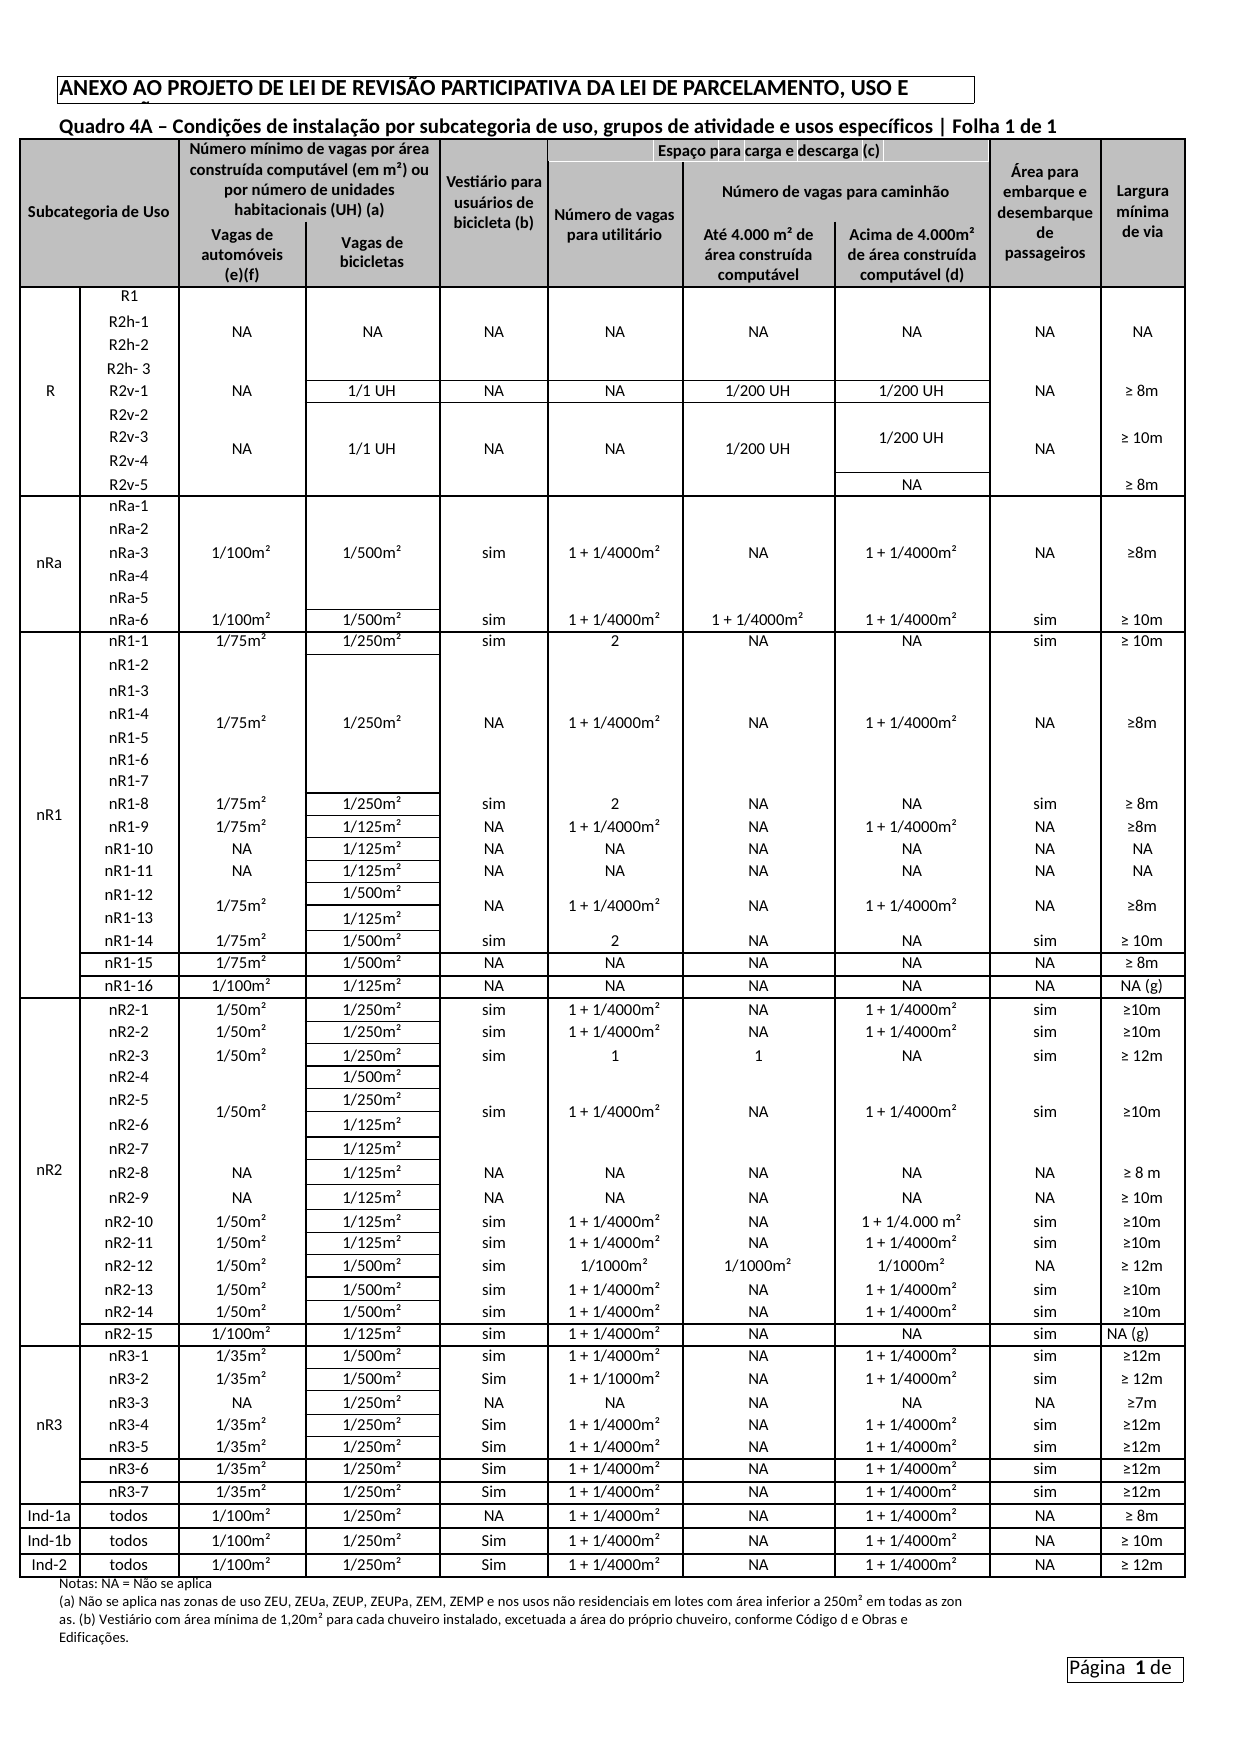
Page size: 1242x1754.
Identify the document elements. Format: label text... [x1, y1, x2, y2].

table_cell 1/125m² [307, 1325, 439, 1345]
table_cell 1/250m² [307, 1044, 439, 1065]
table_cell nR1-8 [81, 794, 178, 814]
table_cell 1/125m² [307, 1233, 439, 1254]
table_cell NA [1102, 288, 1184, 379]
table_cell 1/250m² [307, 1529, 439, 1553]
table_cell NA [836, 977, 989, 997]
table_cell 1 + 1/4000m² [836, 1022, 989, 1043]
table_cell 1 + 1/4000m² [836, 1301, 989, 1322]
table_cell 1 + 1/4000m² [549, 999, 682, 1021]
table_cell NA [441, 977, 547, 997]
table_cell 2 [549, 794, 682, 814]
table_cell Acima de 4.000m² de área construída computável (d) [836, 223, 989, 286]
table_cell sim [441, 1325, 547, 1345]
table_cell 1/35m² [180, 1347, 305, 1367]
table_cell NA [684, 954, 834, 974]
table_cell NA [684, 1369, 834, 1390]
table_cell Número de vagas para caminhão [684, 163, 989, 222]
table_cell NA [684, 1233, 834, 1254]
table_cell 1 + 1/1000m² [549, 1369, 682, 1390]
table_cell NA [684, 1347, 834, 1367]
table_cell NA [684, 1529, 834, 1553]
table_cell NA [836, 1325, 989, 1345]
table_cell ≥ 12m [1102, 1369, 1184, 1390]
table_cell 1/100m² [180, 610, 305, 631]
table_cell 1 + 1/4000m² [549, 497, 682, 608]
table_cell 1 + 1/4000m² [684, 610, 834, 631]
table_cell NA [836, 288, 989, 379]
table_cell NA [991, 381, 1100, 402]
table_cell 1/75m² [180, 794, 305, 814]
table_cell NA [180, 861, 305, 882]
table_cell nR2-1 [81, 999, 178, 1021]
table_cell nR1-6 [81, 749, 178, 770]
table_cell 1 + 1/4000m² [549, 1555, 682, 1576]
table_header Espaço para carga e descarga (c) [549, 140, 989, 162]
table_cell nR1-9 [81, 816, 178, 837]
table_cell nR3-1 [81, 1347, 178, 1367]
table_cell NA [684, 1415, 834, 1436]
table_cell NA [307, 288, 439, 379]
table_cell nR2-3 [81, 1044, 178, 1065]
table_cell 1 + 1/4000m² [549, 1022, 682, 1043]
table_cell NA (g) [1102, 1325, 1184, 1345]
table_cell 1/250m² [307, 1089, 439, 1111]
table_cell 1/50m² [180, 1301, 305, 1322]
table_cell 1/500m² [307, 1067, 439, 1088]
table_cell 1/200 UH [684, 381, 834, 402]
table_cell NA [684, 1301, 834, 1322]
table_cell NA [836, 931, 989, 952]
table_cell 1 + 1/4000m² [836, 1347, 989, 1367]
table_cell sim [991, 794, 1100, 814]
table_cell NA [684, 655, 834, 792]
table_cell 1 + 1/4000m² [549, 816, 682, 837]
table_cell NA [549, 861, 682, 882]
table_cell 1/50m² [180, 1233, 305, 1254]
table_cell nR1-11 [81, 861, 178, 882]
table_cell 1/250m² [307, 1437, 439, 1458]
table_cell 1/125m² [307, 1185, 439, 1209]
table_cell NA [684, 794, 834, 814]
table_cell ≥12m [1102, 1415, 1184, 1436]
table_cell NA [549, 403, 682, 495]
table_cell NA [684, 1460, 834, 1481]
table_cell ≥10m [1102, 1278, 1184, 1300]
table_cell NA [684, 1391, 834, 1413]
table_cell 1/100m² [180, 1555, 305, 1576]
table_cell nR2-11 [81, 1233, 178, 1254]
table_cell 1/50m² [180, 1255, 305, 1276]
table_cell NA [441, 838, 547, 859]
table_cell 1/250m² [307, 794, 439, 814]
table_cell sim [991, 1233, 1100, 1254]
table_cell 1/125m² [307, 1210, 439, 1232]
table_cell 1 + 1/4000m² [549, 1529, 682, 1553]
table_cell 1 + 1/4000m² [836, 610, 989, 631]
table_cell NA [180, 288, 305, 379]
table_cell nR3-5 [81, 1437, 178, 1458]
table_cell 1/100m² [180, 1529, 305, 1553]
table_cell 1/500m² [307, 610, 439, 631]
table_cell NA [836, 838, 989, 859]
table_cell Sim [441, 1437, 547, 1458]
table_cell ≥ 8m [1102, 954, 1184, 974]
table_cell ≥8m [1102, 655, 1184, 792]
table_cell ≥10m [1102, 1210, 1184, 1232]
table_cell 1 + 1/4000m² [836, 999, 989, 1021]
table_cell Sim [441, 1529, 547, 1553]
table_cell sim [441, 1233, 547, 1254]
table_cell 1/75m² [180, 633, 305, 653]
table_cell 1 + 1/4000m² [836, 1437, 989, 1458]
table_cell nR3-4 [81, 1415, 178, 1436]
table_cell 1/125m² [307, 838, 439, 859]
table_cell 1 + 1/4000m² [549, 1325, 682, 1345]
table_cell 1/1 UH [307, 403, 439, 495]
table_cell NA [836, 1185, 989, 1209]
table_cell nR2-10 [81, 1210, 178, 1232]
table_cell ≥ 12m [1102, 1255, 1184, 1276]
table_cell NA [991, 1391, 1100, 1413]
table_cell 1 + 1/4000m² [836, 883, 989, 929]
table_cell 1 + 1/4000m² [549, 1415, 682, 1436]
table_cell sim [441, 1044, 547, 1065]
table_cell 1/1000m² [836, 1255, 989, 1276]
table_cell nRa-5 [81, 588, 178, 608]
table_cell NA [684, 1022, 834, 1043]
table_cell Vagas de bicicletas [307, 223, 439, 286]
table_cell nR2-12 [81, 1255, 178, 1276]
table_cell nR3-7 [81, 1483, 178, 1503]
table_cell 1/200 UH [684, 403, 834, 495]
table_cell sim [441, 1347, 547, 1367]
table_cell sim [991, 610, 1100, 631]
table_cell 1/100m² [180, 977, 305, 997]
table_cell ≥12m [1102, 1347, 1184, 1367]
table_cell ≥7m [1102, 1391, 1184, 1413]
table_cell 1/500m² [307, 1278, 439, 1300]
table_cell ≥ 10m [1102, 403, 1184, 472]
table_cell 1 [549, 1044, 682, 1065]
table_cell NA [441, 381, 547, 402]
table_header Área para embarque e desembarque de passageiros [991, 140, 1100, 286]
table_cell nR1 [21, 633, 79, 997]
table_cell Sim [441, 1369, 547, 1390]
table_cell ≥8m [1102, 816, 1184, 837]
table_cell todos [81, 1555, 178, 1576]
table_cell 1/500m² [307, 497, 439, 608]
table_cell nR1-12 [81, 883, 178, 904]
table_cell ≥10m [1102, 1301, 1184, 1322]
table_cell sim [991, 1067, 1100, 1159]
table_cell NA [836, 1391, 989, 1413]
table_cell 1 + 1/4000m² [549, 1347, 682, 1367]
table_cell nR2-8 [81, 1160, 178, 1184]
table_cell nR3 [21, 1347, 79, 1503]
table_cell 1/250m² [307, 1415, 439, 1436]
table_header Largura mínima de via [1102, 140, 1184, 286]
table_cell nR2-4 [81, 1067, 178, 1088]
table_cell 1 + 1/4000m² [836, 1483, 989, 1503]
table_cell NA [549, 954, 682, 974]
table_cell NA [180, 1160, 305, 1184]
table_cell NA [441, 1160, 547, 1184]
table_cell 1 + 1/4000m² [836, 1233, 989, 1254]
table_cell 1 + 1/4000m² [549, 655, 682, 792]
table_cell nRa-6 [81, 610, 178, 631]
table_cell sim [991, 1301, 1100, 1322]
table_cell ≥12m [1102, 1483, 1184, 1503]
table_cell NA [684, 861, 834, 882]
table_cell 1/500m² [307, 1301, 439, 1322]
table_cell ≥ 8 m [1102, 1160, 1184, 1184]
table_cell sim [991, 1437, 1100, 1458]
table_cell NA [991, 883, 1100, 929]
table_cell NA [441, 288, 547, 379]
table_cell NA [684, 1483, 834, 1503]
table_cell NA [549, 288, 682, 379]
table_cell 2 [549, 931, 682, 952]
table_cell Vagas de automóveis (e)(f) [180, 223, 305, 286]
table_cell 1/125m² [307, 861, 439, 882]
table_cell 1/500m² [307, 931, 439, 952]
table_cell nR1-10 [81, 838, 178, 859]
table_cell 1/250m² [307, 1460, 439, 1481]
table_cell 1/125m² [307, 906, 439, 929]
table_cell NA [684, 883, 834, 929]
table_cell nR1-7 [81, 771, 178, 792]
table_cell nRa-3 [81, 541, 178, 562]
table_cell ≥ 10m [1102, 1529, 1184, 1553]
table_header Número mínimo de vagas por área construída computável (em m²) ou por número de unidades habitacionais (UH) (a) [180, 140, 439, 222]
table_cell 1 + 1/4000m² [836, 1555, 989, 1576]
table_cell ≥ 10m [1102, 931, 1184, 952]
table_cell Ind-2 [21, 1555, 79, 1576]
table_header Vestiário para usuários de bicicleta (b) [441, 140, 547, 286]
table_cell nR2-7 [81, 1138, 178, 1159]
table_cell sim [441, 1022, 547, 1043]
table_cell sim [441, 610, 547, 631]
table_cell 1/1000m² [549, 1255, 682, 1276]
table_cell NA [441, 954, 547, 974]
table_cell 1/35m² [180, 1369, 305, 1390]
table_cell 1 + 1/4000m² [836, 816, 989, 837]
table_cell 1 + 1/4000m² [549, 1210, 682, 1232]
table_cell 1/250m² [307, 1555, 439, 1576]
table_cell nR2-14 [81, 1301, 178, 1322]
table_cell NA [991, 1185, 1100, 1209]
table_cell ≥10m [1102, 1022, 1184, 1043]
table_cell sim [991, 1325, 1100, 1345]
table_cell ≥ 8m [1102, 473, 1184, 495]
table_cell ≥ 10m [1102, 1185, 1184, 1209]
table_cell ≥ 10m [1102, 610, 1184, 631]
table_cell 1 + 1/4000m² [836, 1067, 989, 1159]
table_cell 1/250m² [307, 655, 439, 792]
table_cell NA [991, 977, 1100, 997]
table_cell nR1-16 [81, 977, 178, 997]
table_cell NA [549, 1391, 682, 1413]
table_cell sim [991, 1022, 1100, 1043]
table_cell 1/75m² [180, 883, 305, 929]
table_cell NA [991, 861, 1100, 882]
table_cell Ind-1b [21, 1529, 79, 1553]
table_cell R2v-4 [81, 449, 178, 472]
table_cell 1/50m² [180, 1067, 305, 1159]
table_cell 1/125m² [307, 977, 439, 997]
table_cell nRa-2 [81, 519, 178, 540]
table_cell NA [180, 381, 305, 402]
table_cell 1/125m² [307, 816, 439, 837]
table_cell Sim [441, 1460, 547, 1481]
table_cell R [21, 288, 79, 495]
table_cell nR1-15 [81, 954, 178, 974]
table_cell sim [991, 1460, 1100, 1481]
table_cell 1 + 1/4000m² [549, 883, 682, 929]
table_cell nR3-6 [81, 1460, 178, 1481]
table_cell R2v-5 [81, 473, 178, 495]
table_cell 1 + 1/4000m² [549, 1233, 682, 1254]
table_cell 1/200 UH [836, 403, 989, 472]
table_cell NA [684, 1210, 834, 1232]
table_cell Até 4.000 m² de área construída computável [684, 223, 834, 286]
table_cell ≥10m [1102, 1233, 1184, 1254]
table_cell NA [441, 861, 547, 882]
table_cell 1/250m² [307, 1391, 439, 1413]
table_cell ≥12m [1102, 1460, 1184, 1481]
table_cell ≥8m [1102, 883, 1184, 929]
table_cell Número de vagas para utilitário [549, 163, 682, 286]
table_cell R2h-1 [81, 310, 178, 333]
table_cell NA [991, 838, 1100, 859]
table_cell 1 + 1/4000m² [549, 1301, 682, 1322]
table_cell ≥10m [1102, 1067, 1184, 1159]
table_cell 1/250m² [307, 999, 439, 1021]
table_cell 1/75m² [180, 954, 305, 974]
table_cell nR1-5 [81, 726, 178, 747]
table_cell 1/125m² [307, 1112, 439, 1136]
table_cell NA [180, 1391, 305, 1413]
table_cell sim [991, 1347, 1100, 1367]
table_cell 1 + 1/4000m² [549, 1483, 682, 1503]
table_cell NA [684, 977, 834, 997]
table_cell sim [441, 1278, 547, 1300]
table_cell NA (g) [1102, 977, 1184, 997]
table_cell 1/250m² [307, 1022, 439, 1043]
table_cell 1 + 1/4000m² [549, 1505, 682, 1527]
table_cell NA [441, 816, 547, 837]
table_cell R1 [81, 288, 178, 308]
table_cell NA [991, 1505, 1100, 1527]
table_cell 1 + 1/4000m² [549, 1067, 682, 1159]
table_cell 1/75m² [180, 655, 305, 792]
table_cell 1 + 1/4000m² [836, 1415, 989, 1436]
table_cell sim [991, 1369, 1100, 1390]
table_cell 1/500m² [307, 1347, 439, 1367]
table_cell NA [991, 288, 1100, 379]
table_cell nR2 [21, 999, 79, 1345]
table_cell 1/50m² [180, 1278, 305, 1300]
table_cell 1/125m² [307, 1138, 439, 1159]
table_cell R2v-3 [81, 426, 178, 448]
table_cell ≥ 12m [1102, 1044, 1184, 1065]
table_cell nR2-2 [81, 1022, 178, 1043]
table_cell NA [684, 1067, 834, 1159]
table_cell sim [441, 497, 547, 608]
table_cell NA [836, 1160, 989, 1184]
table_cell NA [991, 816, 1100, 837]
table_cell NA [684, 1278, 834, 1300]
table_cell sim [441, 1301, 547, 1322]
table_cell 2 [549, 633, 682, 653]
table_cell 1/35m² [180, 1437, 305, 1458]
table_cell 1/50m² [180, 1022, 305, 1043]
table_cell sim [991, 1415, 1100, 1436]
table_cell NA [1102, 838, 1184, 859]
table_cell R2v-2 [81, 403, 178, 424]
text Notas: NA = Não se aplica [59, 1578, 1198, 1592]
table_cell NA [684, 1185, 834, 1209]
table_cell sim [991, 1278, 1100, 1300]
table_cell 1/1000m² [684, 1255, 834, 1276]
table_cell sim [441, 999, 547, 1021]
table_cell sim [991, 931, 1100, 952]
table_cell sim [991, 1210, 1100, 1232]
table_cell Sim [441, 1555, 547, 1576]
table_cell 1/125m² [307, 1160, 439, 1184]
table_cell NA [991, 954, 1100, 974]
table_cell NA [549, 381, 682, 402]
text (a) Não se aplica nas zonas de uso ZEU, ZEUa, ZEUP, ZEUPa, ZEM, ZEMP e nos usos não residenciais em lotes com área inferior a 250m² em todas as zon as. (b) Vestiário com área mínima de 1,20m² para cada chuveiro instalado, excetuada a área do próprio chuveiro, conforme Código d e Obras e Edificações. [59, 1592, 971, 1646]
table_cell sim [441, 633, 547, 653]
table_cell NA [684, 288, 834, 379]
table_cell NA [549, 1160, 682, 1184]
table_cell 1/35m² [180, 1460, 305, 1481]
table_cell 1/200 UH [836, 381, 989, 402]
table_cell nRa [21, 497, 79, 631]
table_cell NA [684, 816, 834, 837]
table_cell NA [836, 954, 989, 974]
table_cell 1 + 1/4000m² [836, 497, 989, 608]
table_cell 1 + 1/4.000 m² [836, 1210, 989, 1232]
table_cell NA [836, 794, 989, 814]
table_cell NA [684, 1325, 834, 1345]
table_cell ≥ 10m [1102, 633, 1184, 653]
table_cell NA [441, 403, 547, 495]
table_cell 1/500m² [307, 1369, 439, 1390]
table_cell 1 + 1/4000m² [836, 1505, 989, 1527]
table_cell todos [81, 1505, 178, 1527]
table_cell nR1-13 [81, 906, 178, 929]
table_cell 1 + 1/4000m² [836, 1529, 989, 1553]
table_cell NA [180, 1185, 305, 1209]
table_cell NA [991, 1160, 1100, 1184]
table_cell sim [441, 931, 547, 952]
table_cell 1/35m² [180, 1483, 305, 1503]
table_cell ≥12m [1102, 1437, 1184, 1458]
table_cell NA [549, 977, 682, 997]
table_cell NA [991, 1255, 1100, 1276]
table_cell ≥8m [1102, 497, 1184, 608]
table_cell sim [441, 1067, 547, 1159]
table_cell NA [684, 931, 834, 952]
table_cell 1/1 UH [307, 381, 439, 402]
table_cell 1/75m² [180, 816, 305, 837]
table_cell NA [684, 1505, 834, 1527]
table_cell nR3-2 [81, 1369, 178, 1390]
table_cell NA [836, 1044, 989, 1065]
table_cell 1 + 1/4000m² [836, 1369, 989, 1390]
table_cell 1 + 1/4000m² [549, 610, 682, 631]
table_cell sim [991, 633, 1100, 653]
table_cell NA [684, 1555, 834, 1576]
table_cell 1/50m² [180, 999, 305, 1021]
table_header Subcategoria de Uso [21, 140, 178, 286]
table_cell NA [441, 1391, 547, 1413]
table_cell sim [991, 1483, 1100, 1503]
table_cell nR1-2 [81, 655, 178, 676]
table_cell 1 + 1/4000m² [549, 1460, 682, 1481]
table_cell NA [684, 1437, 834, 1458]
table_cell 1 + 1/4000m² [836, 1460, 989, 1481]
table_cell ≥ 8m [1102, 1505, 1184, 1527]
table_cell nR2-6 [81, 1112, 178, 1136]
table_cell 1/100m² [180, 497, 305, 608]
table_cell sim [991, 1044, 1100, 1065]
table_cell NA [549, 838, 682, 859]
table_cell NA [441, 883, 547, 929]
table_cell nRa-1 [81, 497, 178, 518]
table_cell NA [684, 497, 834, 608]
table_cell 1/75m² [180, 931, 305, 952]
table_cell NA [441, 1185, 547, 1209]
table_cell NA [991, 655, 1100, 792]
table_cell NA [180, 403, 305, 495]
table_cell NA [991, 1529, 1100, 1553]
table_cell NA [684, 999, 834, 1021]
table_cell R2v-1 [81, 381, 178, 402]
table_cell NA [1102, 861, 1184, 882]
table_cell nR1-1 [81, 633, 178, 653]
table_cell nR2-15 [81, 1325, 178, 1345]
table_cell ≥ 8m [1102, 794, 1184, 814]
table_cell Ind-1a [21, 1505, 79, 1527]
table_cell NA [836, 633, 989, 653]
table_cell NA [549, 1185, 682, 1209]
table_cell nR3-3 [81, 1391, 178, 1413]
table_cell 1/100m² [180, 1325, 305, 1345]
table_cell R2h- 3 [81, 357, 178, 379]
table_cell 1/500m² [307, 954, 439, 974]
table_cell NA [836, 473, 989, 495]
table_cell NA [441, 1505, 547, 1527]
table_cell 1/35m² [180, 1415, 305, 1436]
table_cell ≥ 12m [1102, 1555, 1184, 1576]
table_cell NA [684, 1160, 834, 1184]
table_cell Sim [441, 1483, 547, 1503]
table_cell 1 + 1/4000m² [549, 1278, 682, 1300]
text Quadro 4A – Condições de instalação por subcategoria de uso, grupos de atividade e usos específicos | Folha 1 de 1 [59, 113, 1198, 138]
table_cell 1/250m² [307, 1505, 439, 1527]
table_cell nR1-14 [81, 931, 178, 952]
table_cell 1/250m² [307, 1483, 439, 1503]
table_cell nR2-9 [81, 1185, 178, 1209]
table_cell 1/100m² [180, 1505, 305, 1527]
table_cell 1 [684, 1044, 834, 1065]
table_cell sim [441, 1255, 547, 1276]
table_cell nRa-4 [81, 564, 178, 586]
table_cell nR2-5 [81, 1089, 178, 1111]
table_cell NA [441, 655, 547, 792]
table_cell 1/500m² [307, 1255, 439, 1276]
table_cell Sim [441, 1415, 547, 1436]
table_cell 1/50m² [180, 1210, 305, 1232]
table_cell nR2-13 [81, 1278, 178, 1300]
table_cell 1 + 1/4000m² [549, 1437, 682, 1458]
table_cell ≥10m [1102, 999, 1184, 1021]
table_cell sim [441, 794, 547, 814]
table_cell 1 + 1/4000m² [836, 1278, 989, 1300]
table_cell sim [441, 1210, 547, 1232]
table_cell NA [180, 838, 305, 859]
table_cell nR1-4 [81, 704, 178, 725]
table_cell NA [991, 1555, 1100, 1576]
table_cell NA [991, 497, 1100, 608]
table_cell NA [836, 861, 989, 882]
table_cell 1/250m² [307, 633, 439, 653]
table_cell NA [991, 403, 1100, 495]
table_cell 1 + 1/4000m² [836, 655, 989, 792]
table_cell NA [684, 838, 834, 859]
table_cell todos [81, 1529, 178, 1553]
table_cell R2h-2 [81, 335, 178, 356]
table_cell 1/500m² [307, 883, 439, 904]
table_cell ≥ 8m [1102, 381, 1184, 402]
table_cell NA [684, 633, 834, 653]
table_cell sim [991, 999, 1100, 1021]
table_cell 1/50m² [180, 1044, 305, 1065]
table_cell nR1-3 [81, 677, 178, 702]
